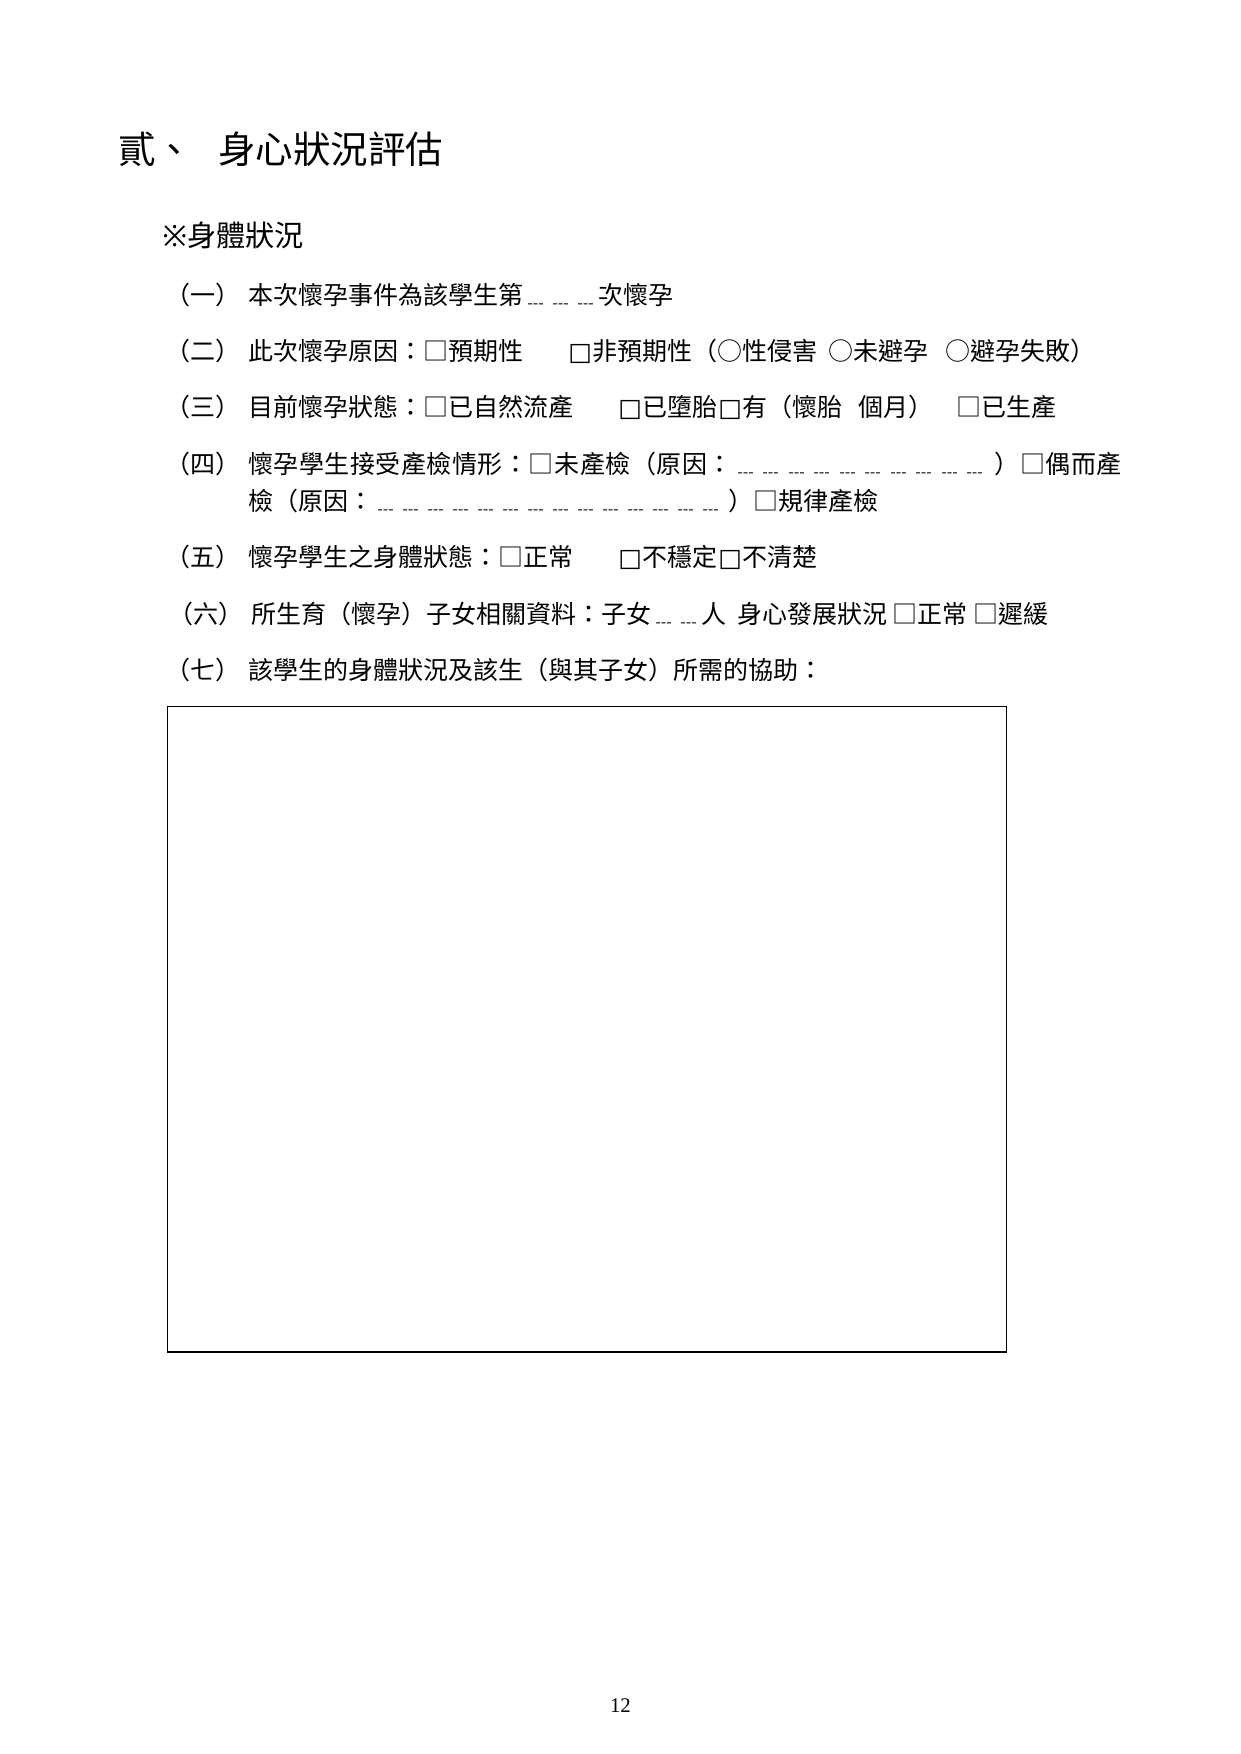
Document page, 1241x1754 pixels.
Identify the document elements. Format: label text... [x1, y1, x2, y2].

list 懷孕學生接受產檢情形：□未產檢（原因：﹍﹍﹍﹍﹍﹍﹍﹍﹍﹍ ）□偶而產檢（原因：﹍﹍﹍﹍﹍﹍﹍﹍﹍﹍﹍﹍﹍﹍ ）□規律產檢 [165, 443, 1122, 518]
list 該學生的身體狀況及該生（與其子女）所需的協助： [165, 649, 1122, 687]
table_header [168, 707, 1006, 1351]
list 所生育（懷孕）子女相關資料：子女﹍﹍人 身心發展狀況 □正常 □遲緩 [168, 593, 1122, 631]
list 懷孕學生之身體狀態：□正常 □不穩定 □不清楚 [165, 537, 1122, 574]
list 身心狀況評估 [118, 118, 1122, 174]
list 此次懷孕原因：□預期性 □非預期性（○性侵害 ○未避孕 ○避孕失敗） [165, 331, 1122, 368]
text ※身體狀況 [162, 212, 1122, 256]
list 目前懷孕狀態：□已自然流產 □已墮胎 □有（懷胎 個月） □已生產 [165, 387, 1122, 424]
list 本次懷孕事件為該學生第﹍﹍﹍次懷孕 [165, 274, 1122, 312]
